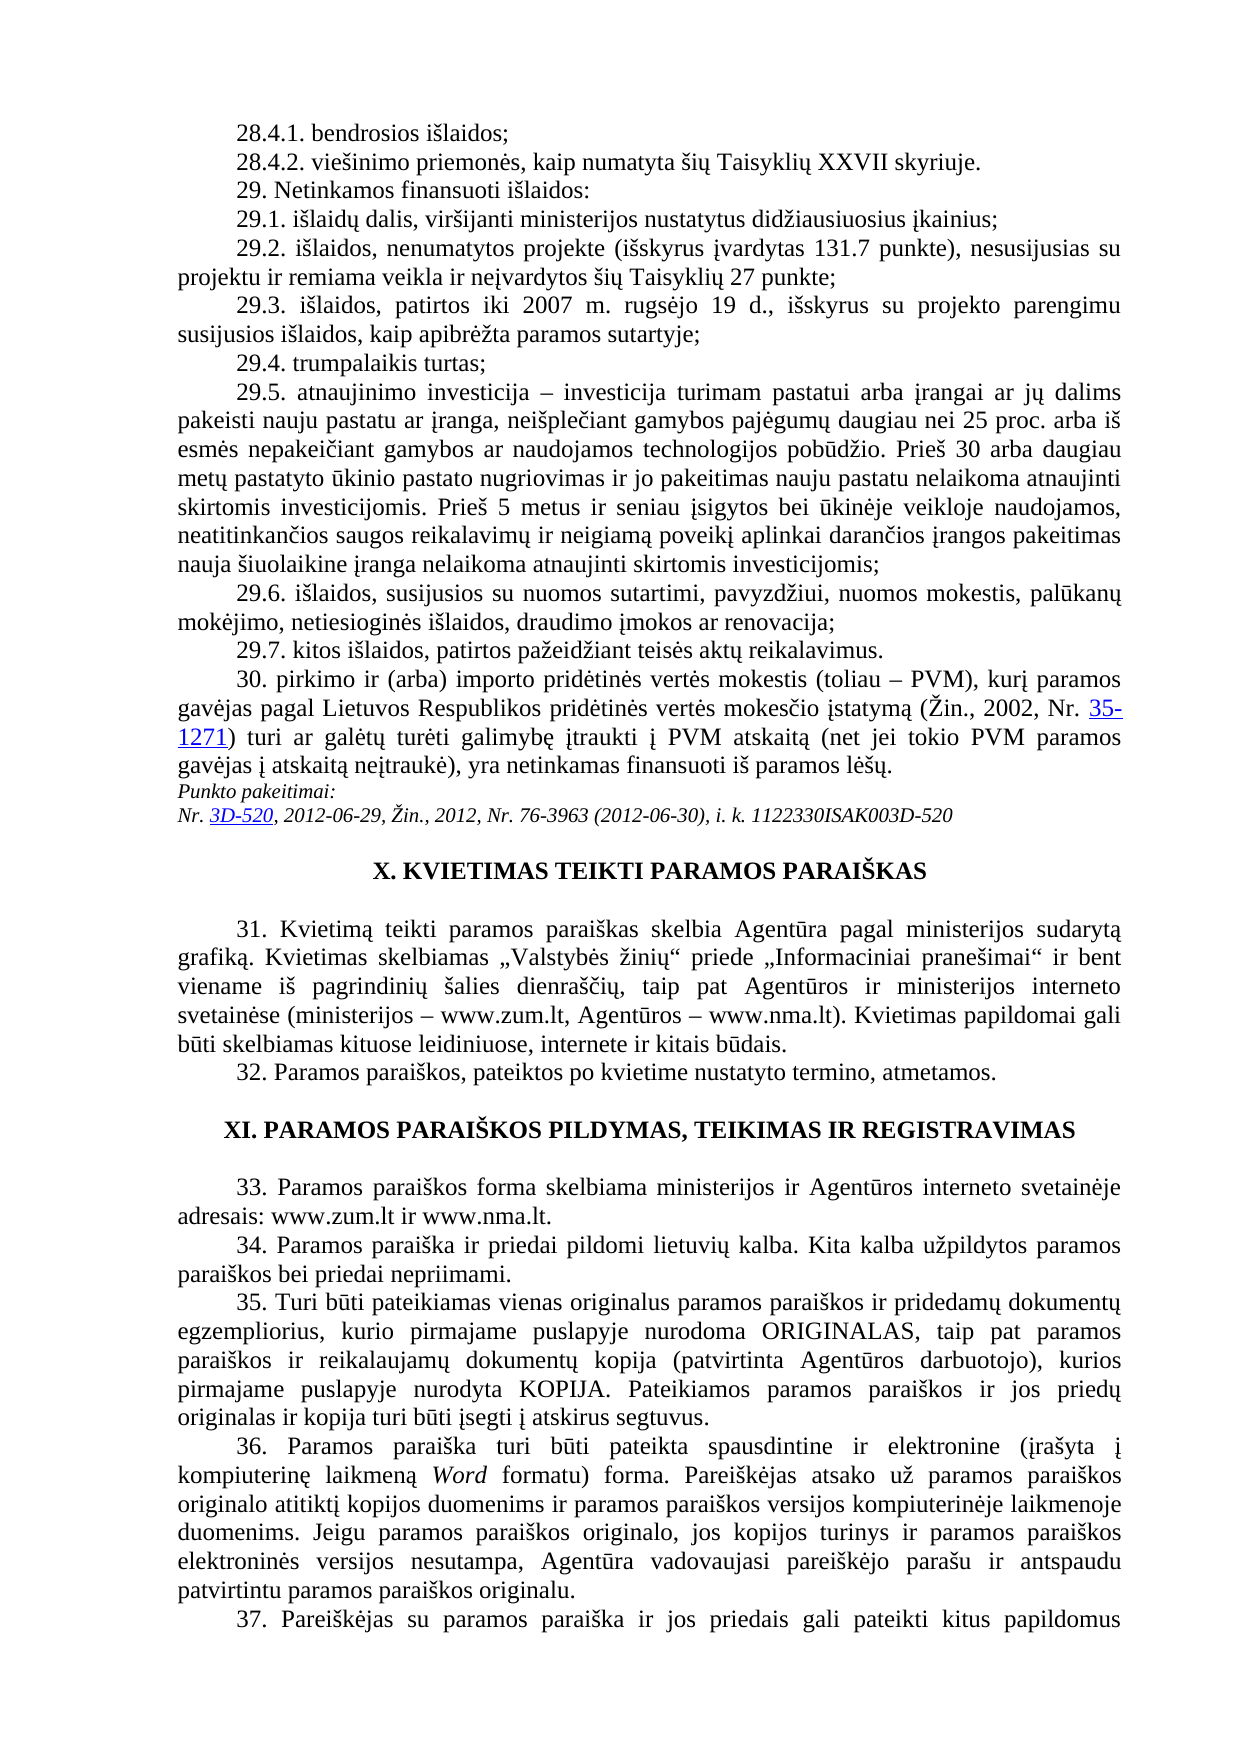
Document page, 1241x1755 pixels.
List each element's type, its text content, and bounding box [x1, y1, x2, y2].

text Nr. 3D-520, 2012-06-29, Žin., 2012, Nr. 76-3963 (2012-06-30), i. k. 1122330ISAK003D-520 [177, 803, 1122, 827]
text 32. Paramos paraiškos, pateiktos po kvietime nustatyto termino, atmetamos. [177, 1057, 1122, 1086]
text 33. Paramos paraiškos forma skelbiama ministerijos ir Agentūros interneto svetainėje adresais: www.zum.lt ir www.nma.lt. [177, 1172, 1122, 1230]
text 29.7. kitos išlaidos, patirtos pažeidžiant teisės aktų reikalavimus. [177, 636, 1122, 664]
text X. KVIETIMAS TEIKTI PARAMOS PARAIŠKAS [177, 856, 1122, 885]
text 29.3. išlaidos, patirtos iki 2007 m. rugsėjo 19 d., išskyrus su projekto parengimu susijusios išlaidos, kaip apibrėžta paramos sutartyje; [177, 291, 1122, 348]
text 36. Paramos paraiška turi būti pateikta spausdintine ir elektronine (įrašyta į kompiuterinę laikmeną Word formatu) forma. Pareiškėjas atsako už paramos paraiškos originalo atitiktį kopijos duomenims ir paramos paraiškos versijos kompiuterinėje laikmenoje duomenims. Jeigu paramos paraiškos originalo, jos kopijos turinys ir paramos paraiškos elektroninės versijos nesutampa, Agentūra vadovaujasi pareiškėjo parašu ir antspaudu patvirtintu paramos paraiškos originalu. [177, 1431, 1122, 1604]
text 37. Pareiškėjas su paramos paraiška ir jos priedais gali pateikti kitus papildomus [177, 1604, 1122, 1632]
text 29.2. išlaidos, nenumatytos projekte (išskyrus įvardytas 131.7 punkte), nesusijusias su projektu ir remiama veikla ir neįvardytos šių taisyklių 27 punkte; [177, 233, 1122, 291]
text 31. Kvietimą teikti paramos paraiškas skelbia Agentūra pagal ministerijos sudarytą grafiką. Kvietimas skelbiamas „Valstybės žinių“ priede „Informaciniai pranešimai“ ir bent viename iš pagrindinių šalies dienraščių, taip pat Agentūros ir ministerijos interneto svetainėse (ministerijos – www.zum.lt, Agentūros – www.nma.lt). Kvietimas papildomai gali būti skelbiamas kituose leidiniuose, internete ir kitais būdais. [177, 914, 1122, 1057]
text 28.4.1. bendrosios išlaidos; [177, 118, 1122, 147]
text 29.1. išlaidų dalis, viršijanti ministerijos nustatytus didžiausiuosius įkainius; [177, 204, 1122, 233]
text XI. PARAMOS PARAIŠKOS PILDYMAS, TEIKIMAS IR REGISTRAVIMAS [177, 1115, 1122, 1144]
text 35. Turi būti pateikiamas vienas originalus paramos paraiškos ir pridedamų dokumentų egzempliorius, kurio pirmajame puslapyje nurodoma ORIGINALAS, taip pat paramos paraiškos ir reikalaujamų dokumentų kopija (patvirtinta Agentūros darbuotojo), kurios pirmajame puslapyje nurodyta KOPIJA. Pateikiamos paramos paraiškos ir jos priedų originalas ir kopija turi būti įsegti į atskirus segtuvus. [177, 1287, 1122, 1431]
text 29.6. išlaidos, susijusios su nuomos sutartimi, pavyzdžiui, nuomos mokestis, palūkanų mokėjimo, netiesioginės išlaidos, draudimo įmokos ar renovacija; [177, 578, 1122, 636]
text 34. Paramos paraiška ir priedai pildomi lietuvių kalba. Kita kalba užpildytos paramos paraiškos bei priedai nepriimami. [177, 1230, 1122, 1287]
text 29.5. atnaujinimo investicija – investicija turimam pastatui arba įrangai ar jų dalims pakeisti nauju pastatu ar įranga, neišplečiant gamybos pajėgumų daugiau nei 25 proc. arba iš esmės nepakeičiant gamybos ar naudojamos technologijos pobūdžio. Prieš 30 arba daugiau metų pastatyto ūkinio pastato nugriovimas ir jo pakeitimas nauju pastatu nelaikoma atnaujinti skirtomis investicijomis. Prieš 5 metus ir seniau įsigytos bei ūkinėje veikloje naudojamos, neatitinkančios saugos reikalavimų ir neigiamą poveikį aplinkai darančios įrangos pakeitimas nauja šiuolaikine įranga nelaikoma atnaujinti skirtomis investicijomis; [177, 377, 1122, 578]
text 29. Netinkamos finansuoti išlaidos: [177, 176, 1122, 204]
text Punkto pakeitimai: [177, 779, 1122, 803]
text 30. pirkimo ir (arba) importo pridėtinės vertės mokestis (toliau – PVM), kurį paramos gavėjas pagal Lietuvos Respublikos pridėtinės vertės mokesčio įstatymą (Žin., 2002, Nr. 35-1271) turi ar galėtų turėti galimybę įtraukti į PVM atskaitą (net jei tokio PVM paramos gavėjas į atskaitą neįtraukė), yra netinkamas finansuoti iš paramos lėšų. [177, 664, 1122, 779]
text 29.4. trumpalaikis turtas; [177, 348, 1122, 377]
text 28.4.2. viešinimo priemonės, kaip numatyta šių taisyklių XXVII skyriuje. [177, 147, 1122, 176]
